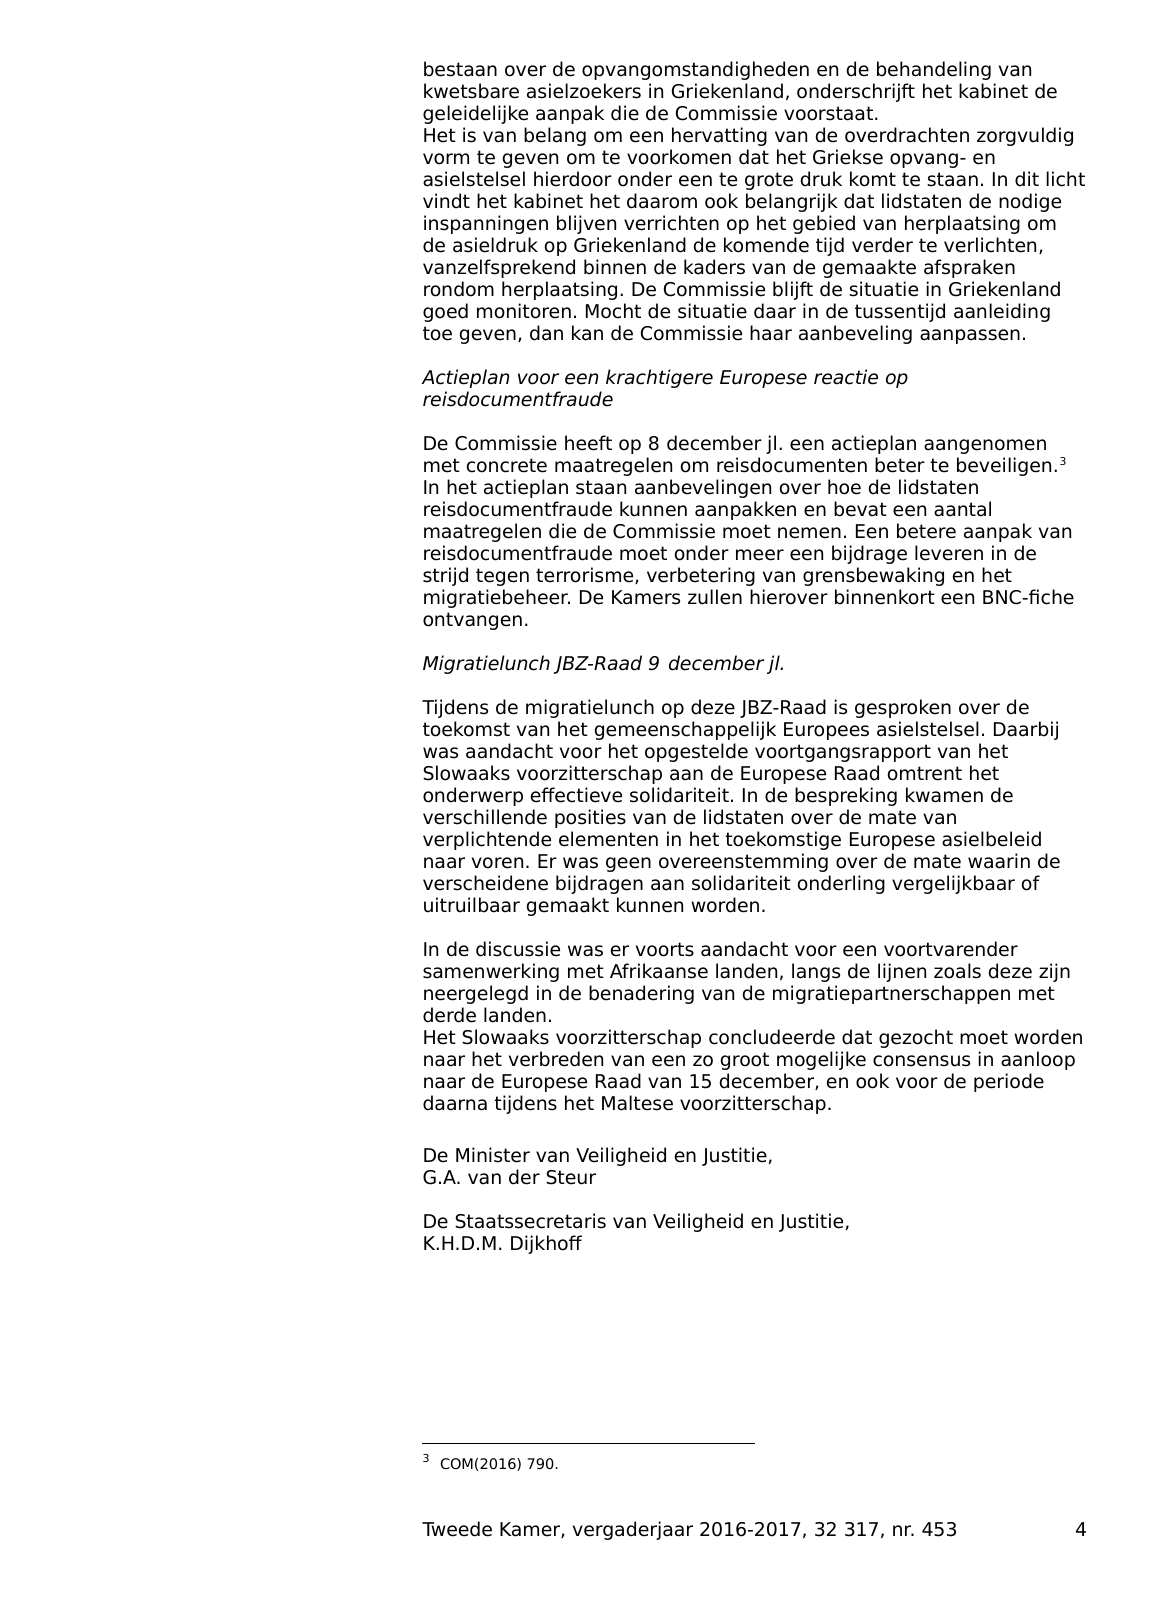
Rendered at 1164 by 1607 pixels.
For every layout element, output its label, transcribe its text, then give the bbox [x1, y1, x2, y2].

text Tijdens de migratielunch op deze JBZ-Raad is gesproken over de toekomst van het gemeenschappelijk Europees asielstelsel. Daarbij was aandacht voor het opgestelde voortgangsrapport van het Slowaaks voorzitterschap aan de Europese Raad omtrent het onderwerp effectieve solidariteit. In de bespreking kwamen de verschillende posities van de lidstaten over de mate van verplichtende elementen in het toekomstige Europese asielbeleid naar voren. Er was geen overeenstemming over de mate waarin de verscheidene bijdragen aan solidariteit onderling vergelijkbaar of uitruilbaar gemaakt kunnen worden. [422, 697, 1087, 917]
text De Commissie heeft op 8 december jl. een actieplan aangenomen met concrete maatregelen om reisdocumenten beter te beveiligen. In het actieplan staan aanbevelingen over hoe de lidstaten reisdocumentfraude kunnen aanpakken en bevat een aantal maatregelen die de Commissie moet nemen. Een betere aanpak van reisdocumentfraude moet onder meer een bijdrage leveren in de strijd tegen terrorisme, verbetering van grensbewaking en het migratiebeheer. De Kamers zullen hierover binnenkort een BNC-fiche ontvangen. [422, 433, 1087, 631]
text Het Slowaaks voorzitterschap concludeerde dat gezocht moet worden naar het verbreden van een zo groot mogelijke consensus in aanloop naar de Europese Raad van 15 december, en ook voor de periode daarna tijdens het Maltese voorzitterschap. [422, 1027, 1087, 1115]
text COM(2016) 790. [422, 1452, 1087, 1474]
text In de discussie was er voorts aandacht voor een voortvarender samenwerking met Afrikaanse landen, langs de lijnen zoals deze zijn neergelegd in de benadering van de migratiepartnerschappen met derde landen. [422, 939, 1087, 1027]
text Het is van belang om een hervatting van de overdrachten zorgvuldig vorm te geven om te voorkomen dat het Griekse opvang- en asielstelsel hierdoor onder een te grote druk komt te staan. In dit licht vindt het kabinet het daarom ook belangrijk dat lidstaten de nodige inspanningen blijven verrichten op het gebied van herplaatsing om de asieldruk op Griekenland de komende tijd verder te verlichten, vanzelfsprekend binnen de kaders van de gemaakte afspraken rondom herplaatsing. De Commissie blijft de situatie in Griekenland goed monitoren. Mocht de situatie daar in de tussentijd aanleiding toe geven, dan kan de Commissie haar aanbeveling aanpassen. [422, 125, 1087, 345]
text bestaan over de opvangomstandigheden en de behandeling van kwetsbare asielzoekers in Griekenland, onderschrijft het kabinet de geleidelijke aanpak die de Commissie voorstaat. [422, 59, 1087, 125]
subtitle Migratielunch JBZ-Raad 9 december jl. [422, 653, 1087, 675]
subtitle Actieplan voor een krachtigere Europese reactie op reisdocumentfraude [422, 367, 1087, 411]
text De Staatssecretaris van Veiligheid en Justitie, K.H.D.M. Dijkhoff [422, 1211, 1087, 1255]
text De Minister van Veiligheid en Justitie, G.A. van der Steur [422, 1145, 1087, 1189]
